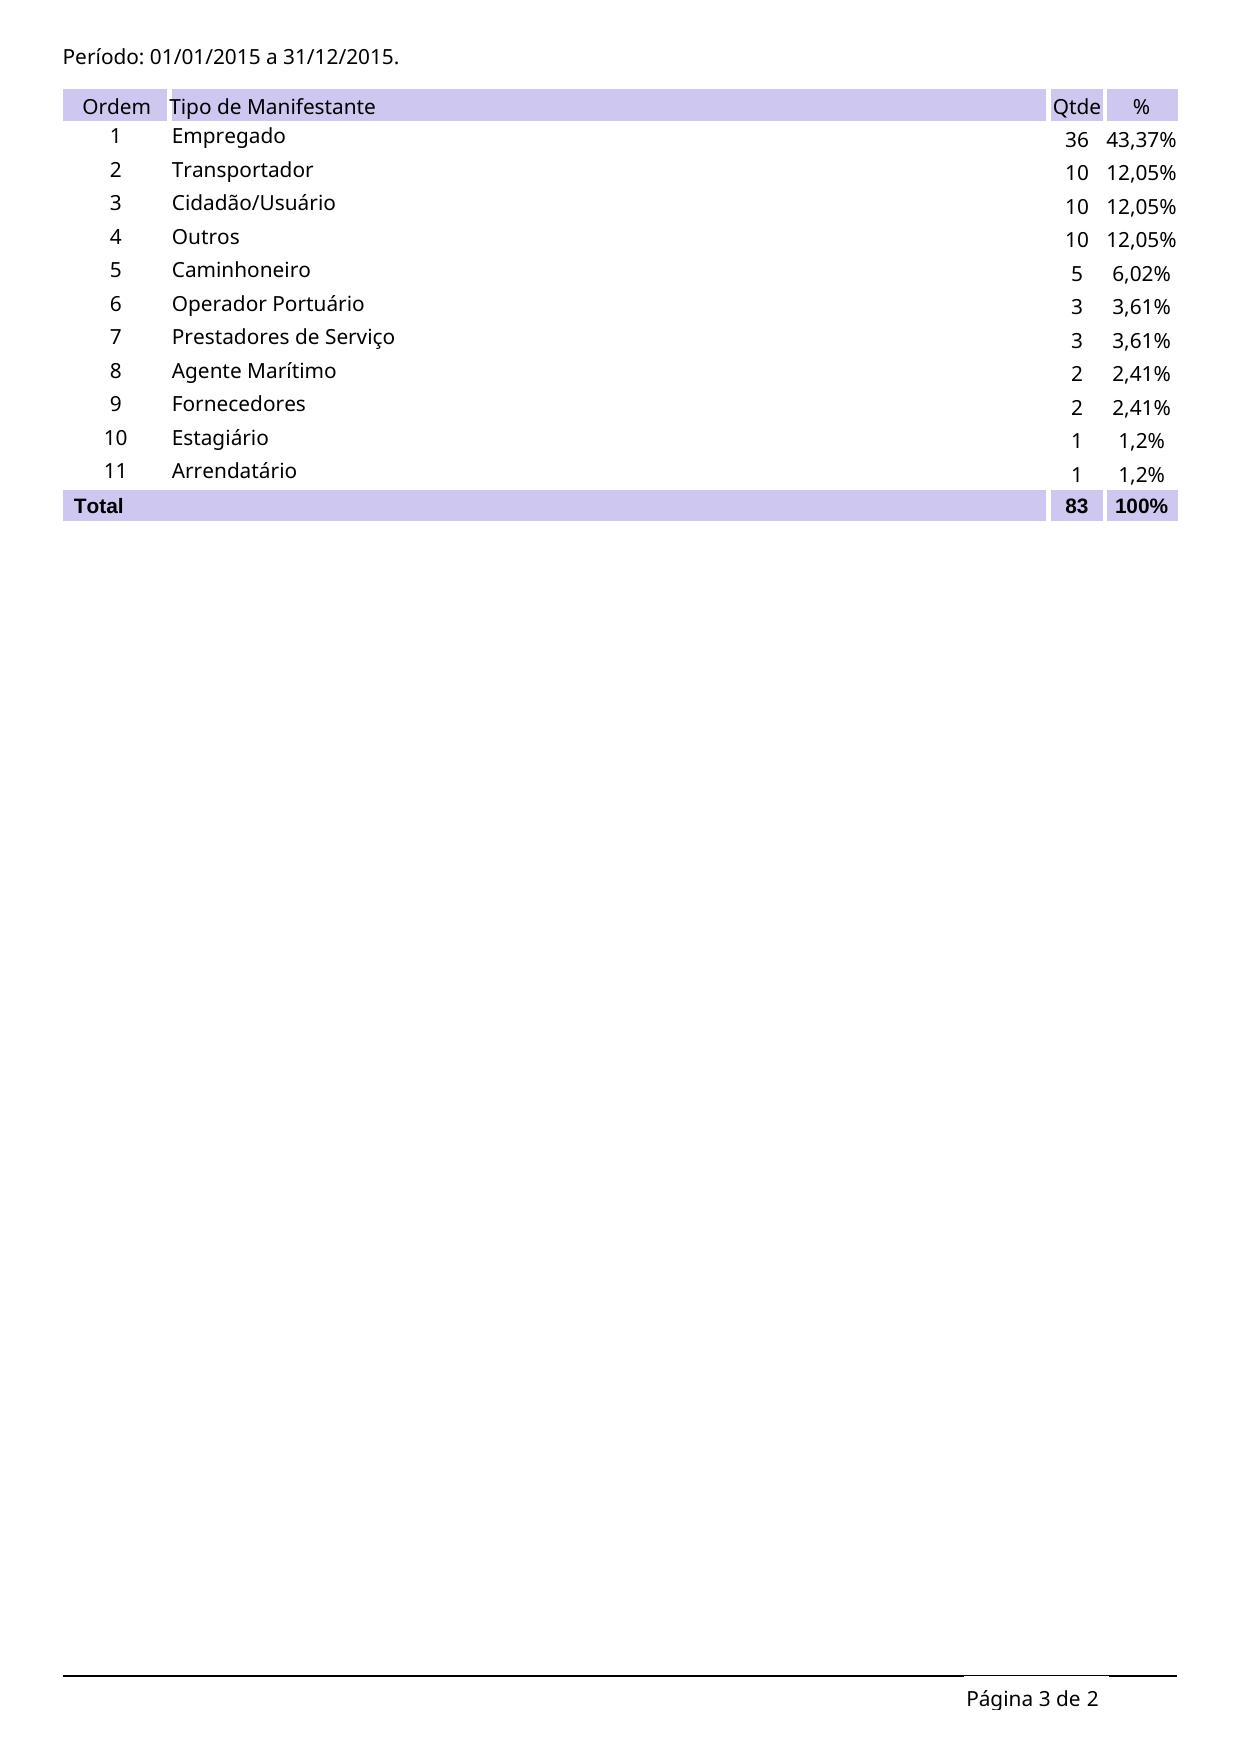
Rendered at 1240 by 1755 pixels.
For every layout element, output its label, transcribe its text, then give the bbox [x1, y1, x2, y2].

table_cell 100% [1107, 490, 1178, 521]
table_cell 36 [1051, 121, 1103, 153]
table_cell 6,02% [1107, 254, 1178, 287]
table_cell 10 [63, 422, 169, 455]
table_cell 3,61% [1107, 321, 1178, 354]
table_cell 1,2% [1107, 455, 1178, 489]
table_cell Empregado [170, 121, 1046, 153]
table_cell 2 [63, 153, 169, 187]
table_cell 2 [1051, 388, 1103, 422]
table_cell 10 [1051, 153, 1103, 187]
table_cell Outros [170, 220, 1046, 254]
table_header Ordem [63, 89, 167, 121]
table_header Tipo de Manifestante [172, 89, 1046, 121]
table_cell 3 [1051, 321, 1103, 354]
table_cell Transportador [170, 153, 1046, 187]
table_cell Cidadão/Usuário [170, 187, 1046, 220]
table_cell 11 [63, 455, 169, 489]
table_cell 10 [1051, 220, 1103, 254]
table_cell Arrendatário [170, 455, 1046, 489]
table_header % [1107, 89, 1178, 121]
table_cell 4 [63, 220, 169, 254]
table_cell 5 [63, 254, 169, 287]
table_cell 12,05% [1107, 153, 1178, 187]
table_cell Fornecedores [170, 388, 1046, 422]
text Período: 01/01/2015 a 31/12/2015. [62, 42, 1187, 70]
table_cell 3 [63, 187, 169, 220]
table_cell 5 [1051, 254, 1103, 287]
table_cell 8 [63, 355, 169, 388]
table_cell 7 [63, 321, 169, 354]
table_cell 43,37% [1107, 121, 1178, 153]
table_cell 1 [1051, 455, 1103, 489]
table_cell Total [63, 490, 1046, 521]
table_cell Estagiário [170, 422, 1046, 455]
table_cell 9 [63, 388, 169, 422]
table_cell 2 [1051, 355, 1103, 388]
table_cell Caminhoneiro [170, 254, 1046, 287]
table_cell Operador Portuário [170, 288, 1046, 321]
table_cell 3,61% [1107, 288, 1178, 321]
table_cell 3 [1051, 288, 1103, 321]
table_cell 1,2% [1107, 422, 1178, 455]
table_cell 1 [63, 121, 169, 153]
table_cell 83 [1051, 490, 1103, 521]
table_cell Prestadores de Serviço [170, 321, 1046, 354]
table_cell 10 [1051, 187, 1103, 220]
table_cell 1 [1051, 422, 1103, 455]
table_cell 2,41% [1107, 355, 1178, 388]
table_cell 2,41% [1107, 388, 1178, 422]
table_cell Agente Marítimo [170, 355, 1046, 388]
table_cell 12,05% [1107, 220, 1178, 254]
table_header Qtde [1051, 89, 1103, 121]
table_cell 12,05% [1107, 187, 1178, 220]
table_cell 6 [63, 288, 169, 321]
